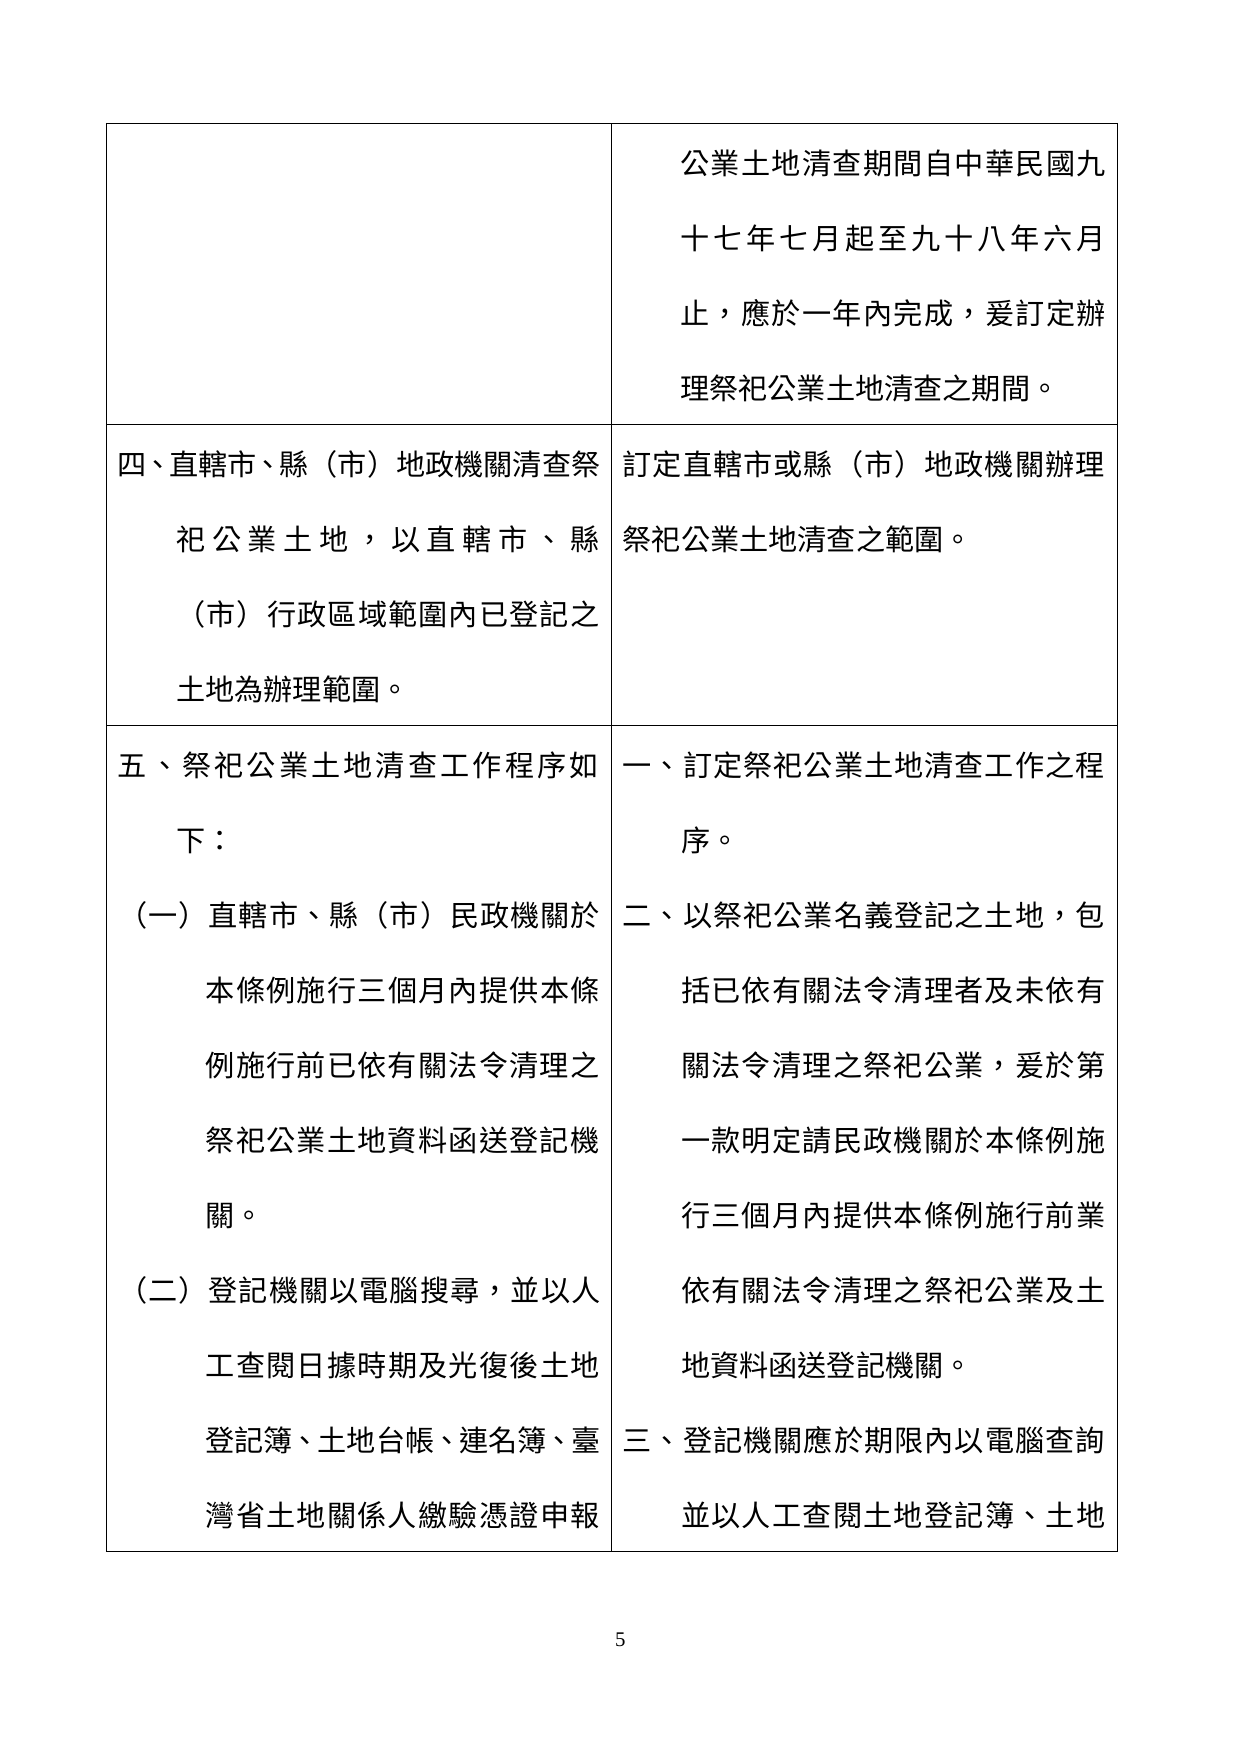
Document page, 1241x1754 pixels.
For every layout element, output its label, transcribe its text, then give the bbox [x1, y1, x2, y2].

table_cell 一、訂定祭祀公業土地清查工作之程序。 二、以祭祀公業名義登記之土地，包括已依有關法令清理者及未依有關法令清理之祭祀公業，爰於第一款明定請民政機關於本條例施行三個月內提供本條例施行前業依有關法令清理之祭祀公業及土地資料函送登記機關。 三、登記機關應於期限內以電腦查詢並以人工查閱土地登記簿、土地 [612, 726, 1117, 1551]
table_cell 四、直轄市、縣（市）地政機關清查祭祀公業土地，以直轄市、縣（市）行政區域範圍內已登記之土地為辦理範圍。 [107, 425, 611, 725]
table_cell 五、祭祀公業土地清查工作程序如下： （一）直轄市、縣（市）民政機關於本條例施行三個月內提供本條例施行前已依有關法令清理之祭祀公業土地資料函送登記機關。 （二）登記機關以電腦搜尋，並以人工查閱日據時期及光復後土地登記簿、土地台帳、連名簿、臺灣省土地關係人繳驗憑證申報 [107, 726, 611, 1551]
table_cell [107, 124, 611, 424]
table_cell 公業土地清查期間自中華民國九十七年七月起至九十八年六月止，應於一年內完成，爰訂定辦理祭祀公業土地清查之期間。 [612, 124, 1117, 424]
table_cell 訂定直轄市或縣（市）地政機關辦理祭祀公業土地清查之範圍。 [612, 425, 1117, 725]
